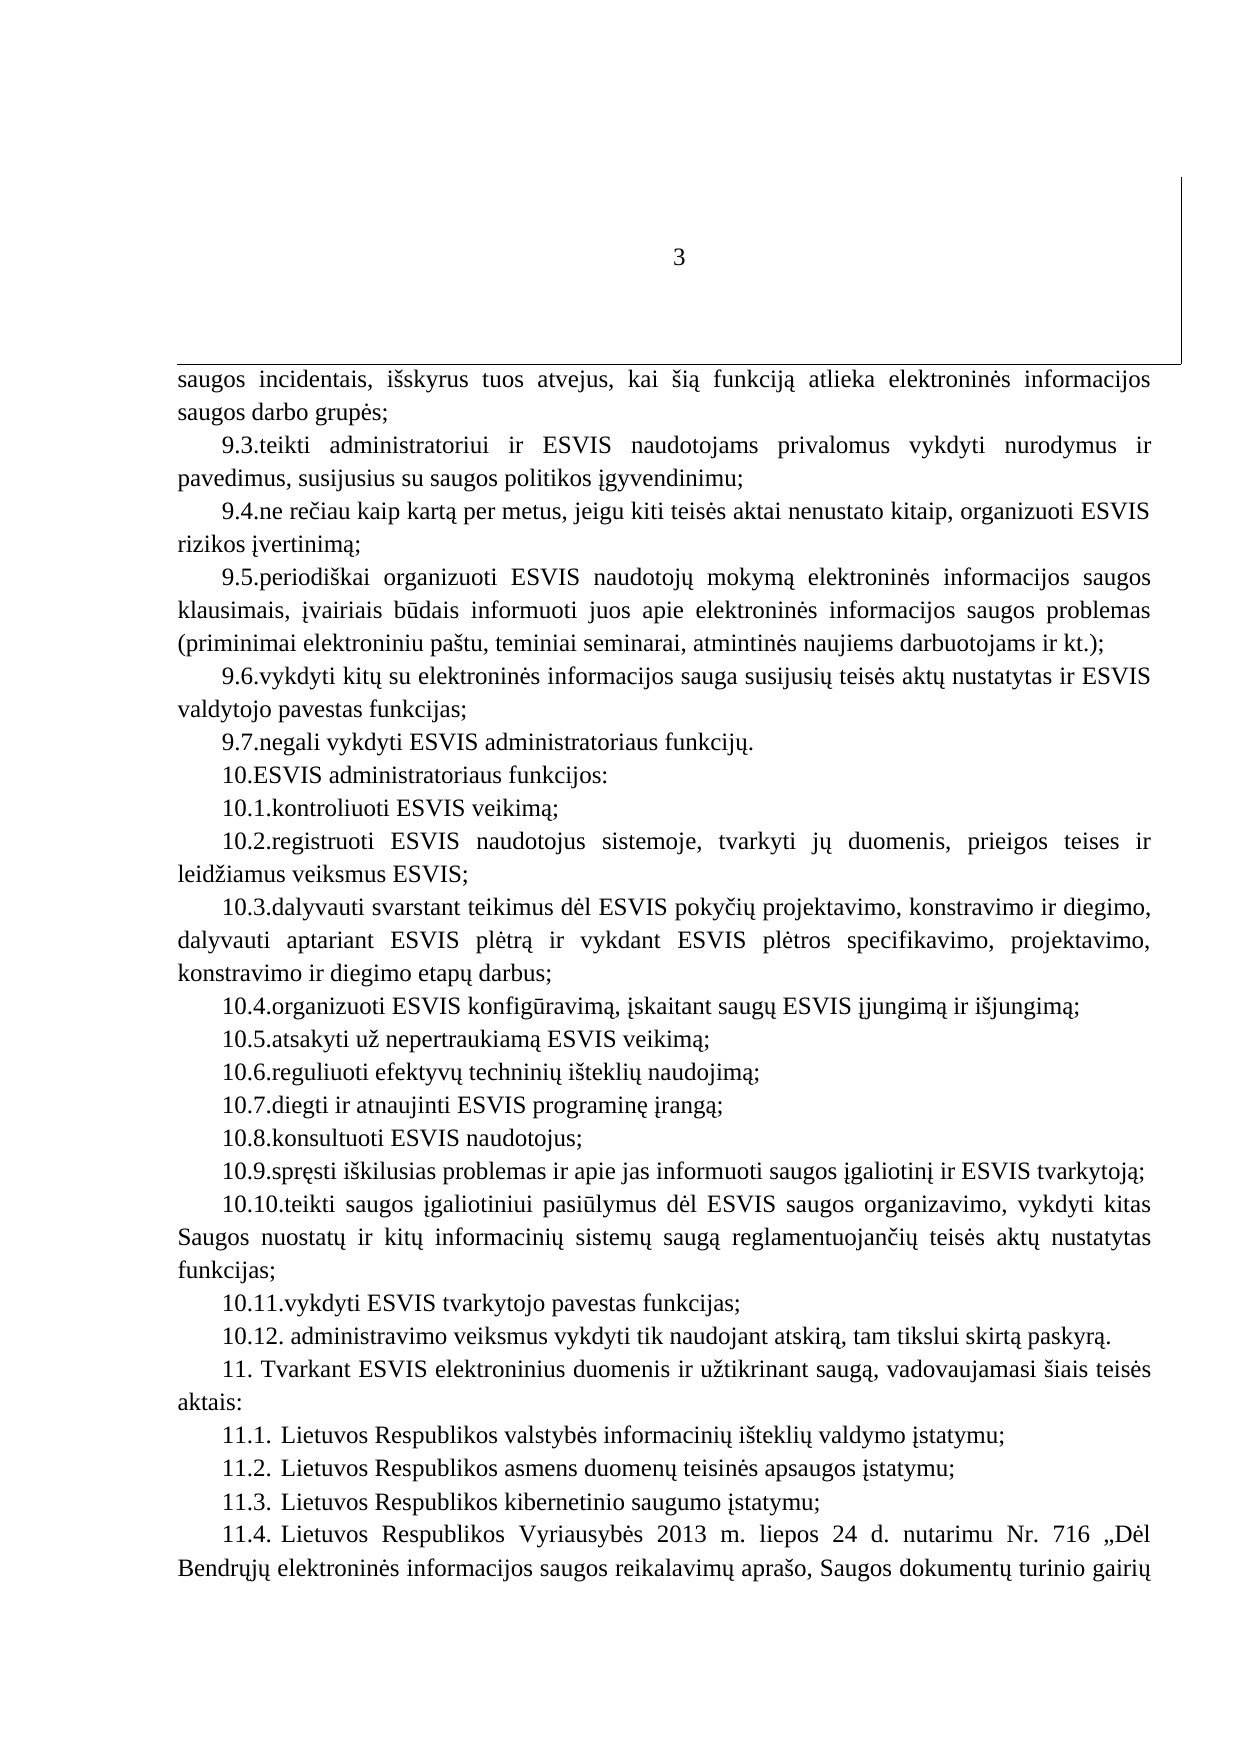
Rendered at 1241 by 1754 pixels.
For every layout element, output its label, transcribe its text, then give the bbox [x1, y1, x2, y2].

text 10.9.spręsti iškilusias problemas ir apie jas informuoti saugos įgaliotinį ir ESVIS tvarkytoją; [177, 1156, 1152, 1185]
text 10.12. administravimo veiksmus vykdyti tik naudojant atskirą, tam tikslui skirtą paskyrą. [177, 1321, 1152, 1350]
text 11.3. Lietuvos Respublikos kibernetinio saugumo įstatymu; [177, 1487, 1152, 1515]
text saugos incidentais, išskyrus tuos atvejus, kai šią funkciją atlieka elektroninės informacijos saugos darbo grupės; [177, 364, 1152, 426]
text 10.2.registruoti ESVIS naudotojus sistemoje, tvarkyti jų duomenis, prieigos teises ir leidžiamus veiksmus ESVIS; [177, 826, 1152, 888]
text 10.6.reguliuoti efektyvų techninių išteklių naudojimą; [177, 1057, 1152, 1086]
text 9.7.negali vykdyti ESVIS administratoriaus funkcijų. [177, 727, 1152, 756]
text 9.3.teikti administratoriui ir ESVIS naudotojams privalomus vykdyti nurodymus ir pavedimus, susijusius su saugos politikos įgyvendinimu; [177, 430, 1152, 492]
text 11.4. Lietuvos Respublikos Vyriausybės 2013 m. liepos 24 d. nutarimu Nr. 716 „Dėl Bendrųjų elektroninės informacijos saugos reikalavimų aprašo, Saugos dokumentų turinio gairių [177, 1519, 1152, 1581]
text 10.10.teikti saugos įgaliotiniui pasiūlymus dėl ESVIS saugos organizavimo, vykdyti kitas Saugos nuostatų ir kitų informacinių sistemų saugą reglamentuojančių teisės aktų nustatytas funkcijas; [177, 1189, 1152, 1284]
text 10.1.kontroliuoti ESVIS veikimą; [222, 793, 1152, 822]
text 9.6.vykdyti kitų su elektroninės informacijos sauga susijusių teisės aktų nustatytas ir ESVIS valdytojo pavestas funkcijas; [177, 661, 1152, 723]
text 10.11.vykdyti ESVIS tvarkytojo pavestas funkcijas; [177, 1288, 1152, 1317]
text 9.5.periodiškai organizuoti ESVIS naudotojų mokymą elektroninės informacijos saugos klausimais, įvairiais būdais informuoti juos apie elektroninės informacijos saugos problemas (priminimai elektroniniu paštu, teminiai seminarai, atmintinės naujiems darbuotojams ir kt.); [177, 562, 1152, 657]
text 10.3.dalyvauti svarstant teikimus dėl ESVIS pokyčių projektavimo, konstravimo ir diegimo, dalyvauti aptariant ESVIS plėtrą ir vykdant ESVIS plėtros specifikavimo, projektavimo, konstravimo ir diegimo etapų darbus; [177, 892, 1152, 987]
text 10.ESVIS administratoriaus funkcijos: [222, 760, 1152, 789]
text 11.1. Lietuvos Respublikos valstybės informacinių išteklių valdymo įstatymu; [177, 1421, 1152, 1449]
text 10.7.diegti ir atnaujinti ESVIS programinę įrangą; [177, 1090, 1152, 1119]
text 9.4.ne rečiau kaip kartą per metus, jeigu kiti teisės aktai nenustato kitaip, organizuoti ESVIS rizikos įvertinimą; [177, 496, 1152, 558]
text 10.5.atsakyti už nepertraukiamą ESVIS veikimą; [177, 1024, 1152, 1053]
text 10.8.konsultuoti ESVIS naudotojus; [177, 1123, 1152, 1152]
text 10.4.organizuoti ESVIS konfigūravimą, įskaitant saugų ESVIS įjungimą ir išjungimą; [177, 991, 1152, 1020]
text 11. Tvarkant ESVIS elektroninius duomenis ir užtikrinant saugą, vadovaujamasi šiais teisės aktais: [177, 1354, 1152, 1416]
text 11.2. Lietuvos Respublikos asmens duomenų teisinės apsaugos įstatymu; [177, 1453, 1152, 1482]
